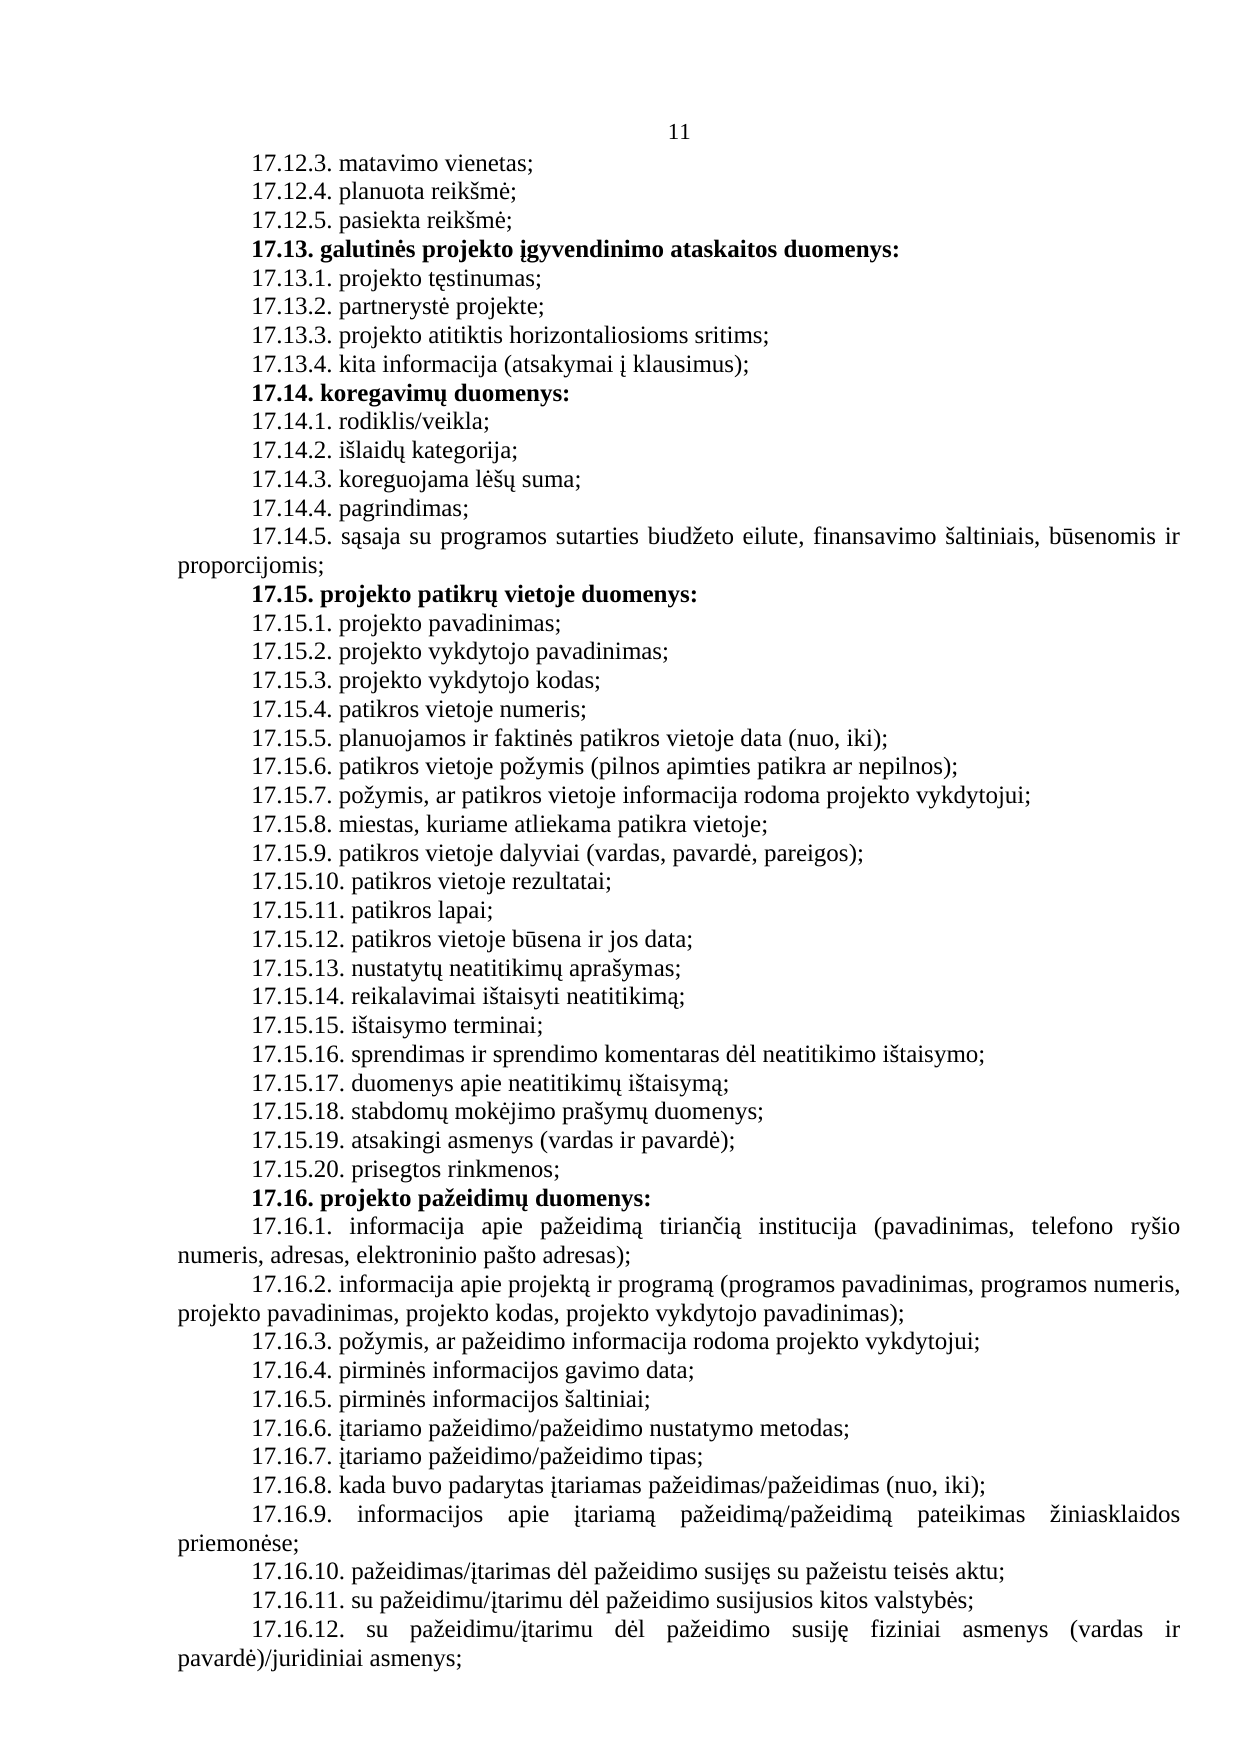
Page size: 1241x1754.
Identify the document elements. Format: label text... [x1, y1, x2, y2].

text 17.12.3. matavimo vienetas; [177, 148, 1181, 176]
text 17.16.6. įtariamo pažeidimo/pažeidimo nustatymo metodas; [177, 1413, 1181, 1441]
text 17.14. koregavimų duomenys: [177, 378, 1181, 406]
text 17.13. galutinės projekto įgyvendinimo ataskaitos duomenys: [177, 234, 1181, 263]
text 17.14.2. išlaidų kategorija; [177, 435, 1181, 464]
text 17.15.10. patikros vietoje rezultatai; [177, 866, 1181, 895]
text 17.15.2. projekto vykdytojo pavadinimas; [177, 636, 1181, 665]
text 17.15.5. planuojamos ir faktinės patikros vietoje data (nuo, iki); [177, 723, 1181, 751]
text 17.16.12. su pažeidimu/įtarimu dėl pažeidimo susiję fiziniai asmenys (vardas ir pavardė)/juridiniai asmenys; [177, 1614, 1181, 1671]
text 17.15.16. sprendimas ir sprendimo komentaras dėl neatitikimo ištaisymo; [177, 1039, 1181, 1068]
text 17.16.11. su pažeidimu/įtarimu dėl pažeidimo susijusios kitos valstybės; [177, 1585, 1181, 1614]
text 17.15.4. patikros vietoje numeris; [177, 694, 1181, 723]
text 17.12.4. planuota reikšmė; [177, 176, 1181, 205]
text 17.16.10. pažeidimas/įtarimas dėl pažeidimo susijęs su pažeistu teisės aktu; [177, 1556, 1181, 1585]
text 17.15.3. projekto vykdytojo kodas; [177, 665, 1181, 694]
text 17.15.18. stabdomų mokėjimo prašymų duomenys; [177, 1096, 1181, 1125]
text 17.15.15. ištaisymo terminai; [177, 1010, 1181, 1039]
text 17.13.4. kita informacija (atsakymai į klausimus); [251, 349, 1181, 378]
text 17.15.6. patikros vietoje požymis (pilnos apimties patikra ar nepilnos); [177, 751, 1181, 780]
text 17.13.3. projekto atitiktis horizontaliosioms sritims; [251, 320, 1181, 349]
text 17.14.5. sąsaja su programos sutarties biudžeto eilute, finansavimo šaltiniais, būsenomis ir proporcijomis; [177, 521, 1181, 579]
text 17.16.1. informacija apie pažeidimą tiriančią institucija (pavadinimas, telefono ryšio numeris, adresas, elektroninio pašto adresas); [177, 1211, 1181, 1269]
text 17.16.8. kada buvo padarytas įtariamas pažeidimas/pažeidimas (nuo, iki); [177, 1470, 1181, 1499]
text 17.14.3. koreguojama lėšų suma; [177, 464, 1181, 493]
text 17.15. projekto patikrų vietoje duomenys: [177, 579, 1181, 608]
text 17.16.7. įtariamo pažeidimo/pažeidimo tipas; [177, 1441, 1181, 1470]
text 17.16.3. požymis, ar pažeidimo informacija rodoma projekto vykdytojui; [177, 1326, 1181, 1355]
text 17.12.5. pasiekta reikšmė; [177, 205, 1181, 234]
text 17.15.20. prisegtos rinkmenos; [177, 1154, 1181, 1183]
text 17.13.1. projekto tęstinumas; [251, 263, 1181, 291]
text 17.16.5. pirminės informacijos šaltiniai; [177, 1384, 1181, 1413]
text 17.15.12. patikros vietoje būsena ir jos data; [177, 924, 1181, 953]
text 17.16. projekto pažeidimų duomenys: [177, 1183, 1181, 1211]
text 17.15.19. atsakingi asmenys (vardas ir pavardė); [177, 1125, 1181, 1154]
text 17.15.1. projekto pavadinimas; [177, 608, 1181, 636]
text 17.13.2. partnerystė projekte; [251, 291, 1181, 320]
text 17.15.8. miestas, kuriame atliekama patikra vietoje; [177, 809, 1181, 838]
text 17.16.4. pirminės informacijos gavimo data; [177, 1355, 1181, 1384]
text 17.15.14. reikalavimai ištaisyti neatitikimą; [177, 981, 1181, 1010]
text 17.15.9. patikros vietoje dalyviai (vardas, pavardė, pareigos); [177, 838, 1181, 866]
text 17.15.13. nustatytų neatitikimų aprašymas; [177, 953, 1181, 981]
text 17.15.11. patikros lapai; [177, 895, 1181, 924]
text 17.15.17. duomenys apie neatitikimų ištaisymą; [177, 1068, 1181, 1096]
text 17.14.4. pagrindimas; [177, 493, 1181, 521]
text 17.16.2. informacija apie projektą ir programą (programos pavadinimas, programos numeris, projekto pavadinimas, projekto kodas, projekto vykdytojo pavadinimas); [177, 1269, 1181, 1326]
text 17.14.1. rodiklis/veikla; [177, 406, 1181, 435]
text 17.16.9. informacijos apie įtariamą pažeidimą/pažeidimą pateikimas žiniasklaidos priemonėse; [177, 1499, 1181, 1556]
text 17.15.7. požymis, ar patikros vietoje informacija rodoma projekto vykdytojui; [177, 780, 1181, 809]
